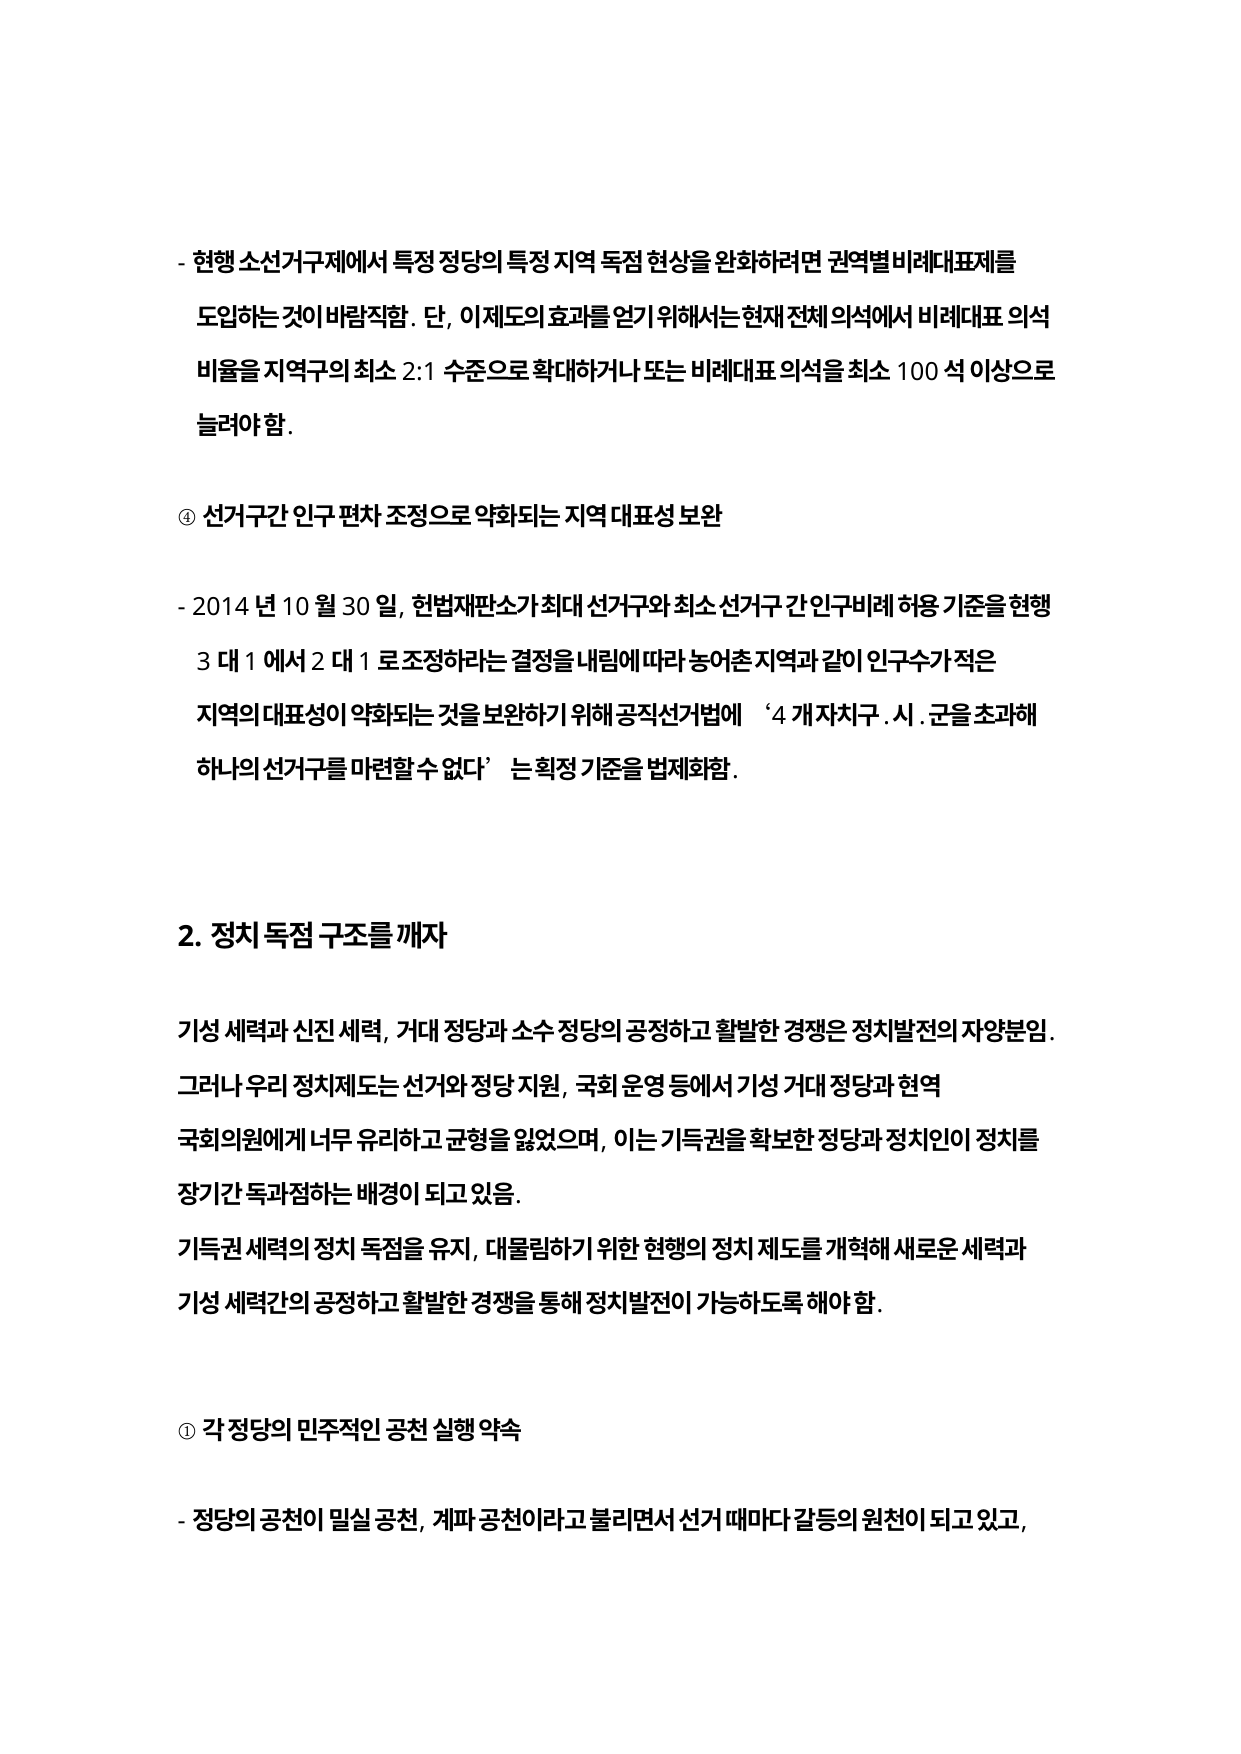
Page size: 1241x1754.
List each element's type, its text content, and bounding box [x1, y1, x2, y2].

text 기성 세력과 신진 세력, 거대 정당과 소수 정당의 공정하고 활발한 경쟁은 정치발전의 자양분임. 그러나 우리 정치제도는 선거와 정당 지원, 국회 운영 등에서 기성 거대 정당과 현역 국회의원에게 너무 유리하고 균형을 잃었으며, 이는 기득권을 확보한 정당과 정치인이 정치를 장기간 독과점하는 배경이 되고 있음. [177, 1012, 1063, 1211]
text 기득권 세력의 정치 독점을 유지, 대물림하기 위한 현행의 정치 제도를 개혁해 새로운 세력과 기성 세력간의 공정하고 활발한 경쟁을 통해 정치발전이 가능하도록 해야 함. [177, 1229, 1063, 1320]
text - 현행 소선거구제에서 특정 정당의 특정 지역 독점 현상을 완화하려면 권역별 비례대표제를 도입하는 것이 바람직함. 단, 이 제도의 효과를 얻기 위해서는 현재 전체 의석에서 비례대표 의석 비율을 지역구의 최소 2:1 수준으로 확대하거나 또는 비례대표 의석을 최소 100석 이상으로 늘려야 함. [177, 243, 1063, 442]
text ④ 선거구간 인구 편차 조정으로 약화되는 지역 대표성 보완 [177, 496, 1063, 532]
text 2. 정치 독점 구조를 깨자 [177, 912, 1063, 955]
text ① 각 정당의 민주적인 공천 실행 약속 [177, 1410, 1063, 1446]
text - 정당의 공천이 밀실 공천, 계파 공천이라고 불리면서 선거 때마다 갈등의 원천이 되고 있고, [177, 1501, 1063, 1537]
text - 2014년 10월 30일, 헌법재판소가 최대 선거구와 최소 선거구 간 인구비례 허용 기준을 현행 3 대 1에서 2 대 1로 조정하라는 결정을 내림에 따라 농어촌 지역과 같이 인구수가 적은 지역의 대표성이 약화되는 것을 보완하기 위해 공직선거법에 ‘4개 자치구․시․군을 초과해 하나의 선거구를 마련할 수 없다’는 획정 기준을 법제화함. [177, 587, 1063, 786]
